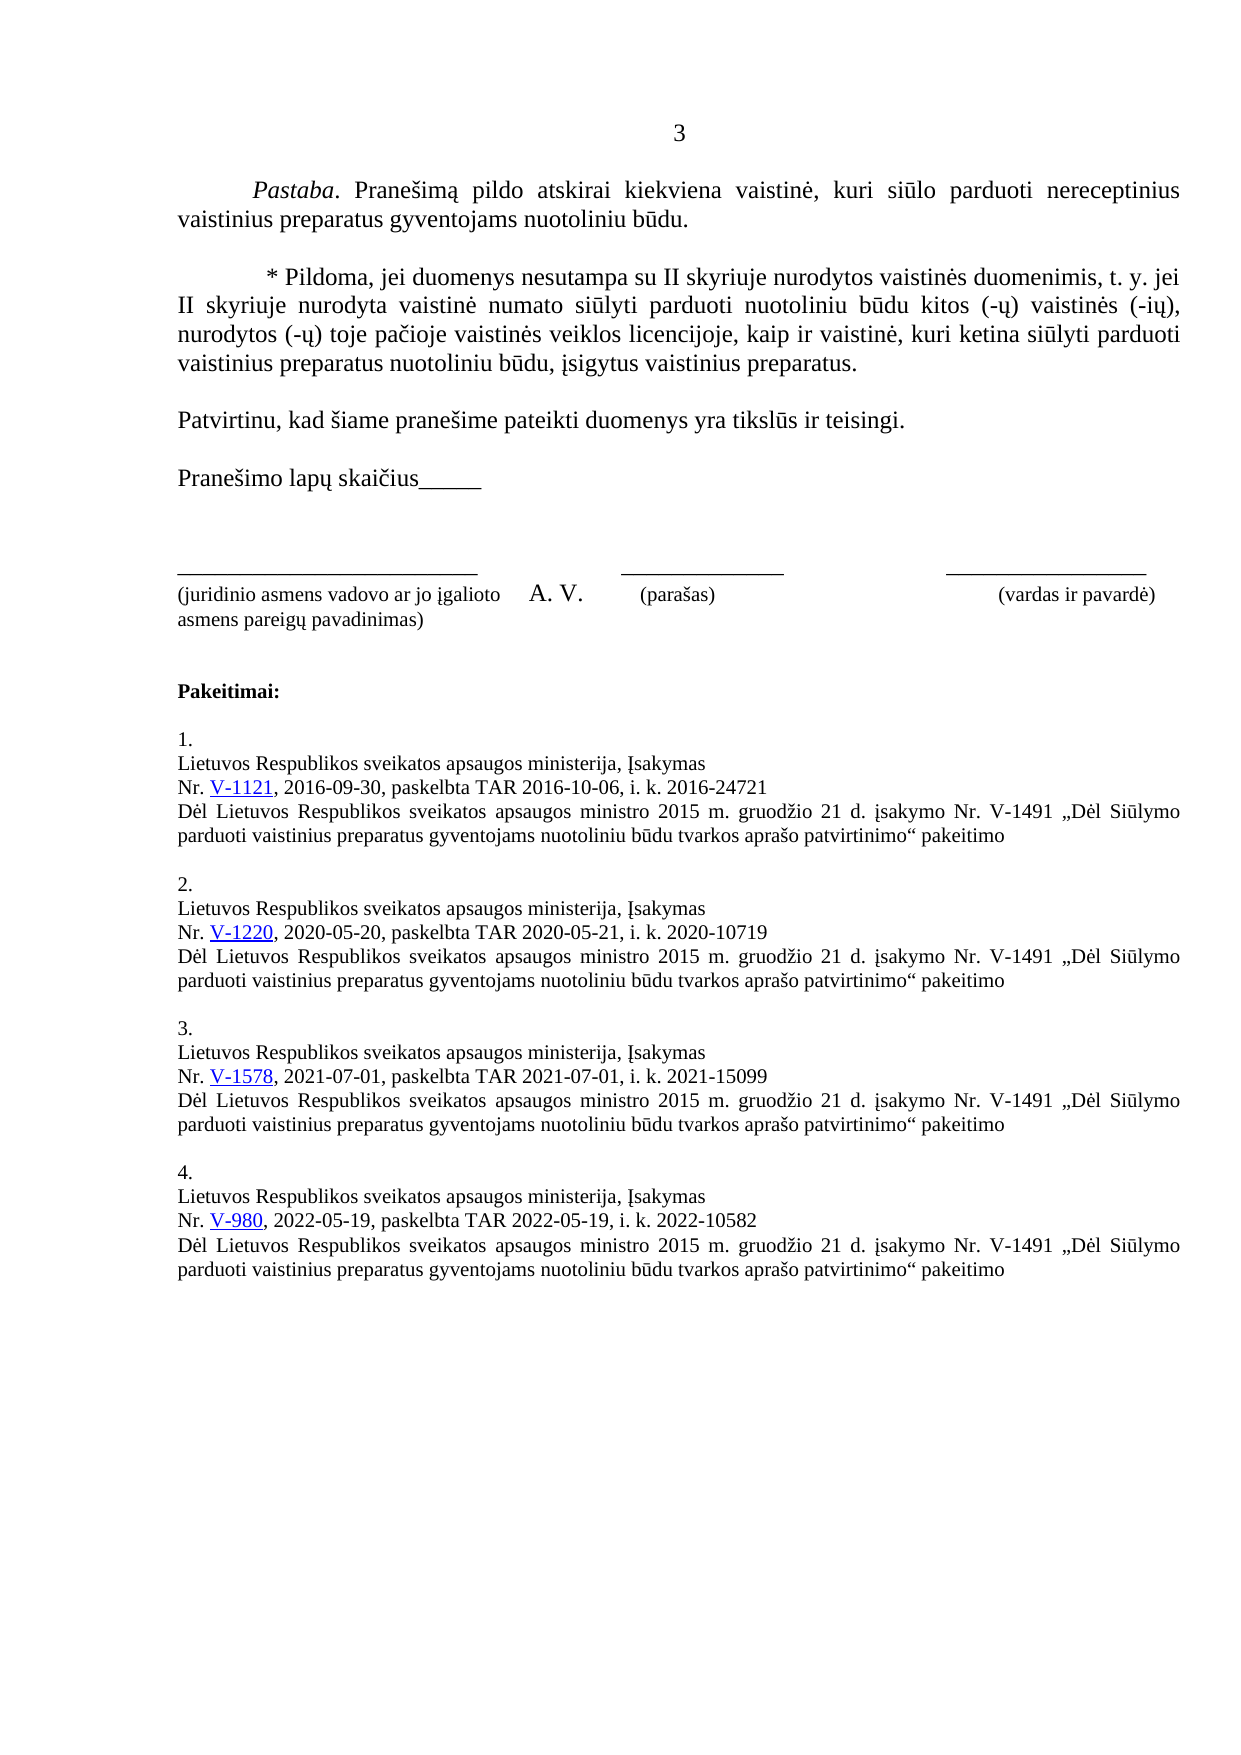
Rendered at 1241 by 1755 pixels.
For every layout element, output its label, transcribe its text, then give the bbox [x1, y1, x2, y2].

text 2. [177, 872, 1181, 896]
text Nr. V-1578, 2021-07-01, paskelbta TAR 2021-07-01, i. k. 2021-15099 [177, 1064, 1181, 1088]
text Nr. V-1220, 2020-05-20, paskelbta TAR 2020-05-21, i. k. 2020-10719 [177, 920, 1181, 944]
text Patvirtinu, kad šiame pranešime pateikti duomenys yra tikslūs ir teisingi. [177, 406, 1181, 434]
text Lietuvos Respublikos sveikatos apsaugos ministerija, Įsakymas [177, 896, 1181, 920]
text Pastaba. Pranešimą pildo atskirai kiekviena vaistinė, kuri siūlo parduoti nereceptinius vaistinius preparatus gyventojams nuotoliniu būdu. [177, 176, 1181, 233]
text Dėl Lietuvos Respublikos sveikatos apsaugos ministro 2015 m. gruodžio 21 d. įsakymo Nr. V-1491 „Dėl Siūlymo parduoti vaistinius preparatus gyventojams nuotoliniu būdu tvarkos aprašo patvirtinimo“ pakeitimo [177, 1232, 1181, 1281]
text Nr. V-980, 2022-05-19, paskelbta TAR 2022-05-19, i. k. 2022-10582 [177, 1208, 1181, 1232]
text 1. [177, 727, 1181, 751]
text asmens pareigų pavadinimas) [177, 607, 1171, 631]
text * Pildoma, jei duomenys nesutampa su II skyriuje nurodytos vaistinės duomenimis, t. y. jei II skyriuje nurodyta vaistinė numato siūlyti parduoti nuotoliniu būdu kitos (-ų) vaistinės (-ių), nurodytos (-ų) toje pačioje vaistinės veiklos licencijoje, kaip ir vaistinė, kuri ketina siūlyti parduoti vaistinius preparatus nuotoliniu būdu, įsigytus vaistinius preparatus. [177, 262, 1181, 377]
text Dėl Lietuvos Respublikos sveikatos apsaugos ministro 2015 m. gruodžio 21 d. įsakymo Nr. V-1491 „Dėl Siūlymo parduoti vaistinius preparatus gyventojams nuotoliniu būdu tvarkos aprašo patvirtinimo“ pakeitimo [177, 1088, 1181, 1136]
text Dėl Lietuvos Respublikos sveikatos apsaugos ministro 2015 m. gruodžio 21 d. įsakymo Nr. V-1491 „Dėl Siūlymo parduoti vaistinius preparatus gyventojams nuotoliniu būdu tvarkos aprašo patvirtinimo“ pakeitimo [177, 799, 1181, 847]
text Dėl Lietuvos Respublikos sveikatos apsaugos ministro 2015 m. gruodžio 21 d. įsakymo Nr. V-1491 „Dėl Siūlymo parduoti vaistinius preparatus gyventojams nuotoliniu būdu tvarkos aprašo patvirtinimo“ pakeitimo [177, 944, 1181, 992]
text Lietuvos Respublikos sveikatos apsaugos ministerija, Įsakymas [177, 1040, 1181, 1064]
text Lietuvos Respublikos sveikatos apsaugos ministerija, Įsakymas [177, 1184, 1181, 1208]
text Nr. V-1121, 2016-09-30, paskelbta TAR 2016-10-06, i. k. 2016-24721 [177, 775, 1181, 799]
text (juridinio asmens vadovo ar jo įgalioto A. V. (parašas) (vardas ir pavardė) [177, 578, 1171, 607]
text Pranešimo lapų skaičius_____ [177, 463, 1171, 492]
text 3. [177, 1016, 1181, 1040]
text Pakeitimai: [177, 679, 1181, 703]
text Lietuvos Respublikos sveikatos apsaugos ministerija, Įsakymas [177, 751, 1181, 775]
text 4. [177, 1160, 1181, 1184]
text ________________________ _____________ ________________ [177, 549, 1171, 578]
